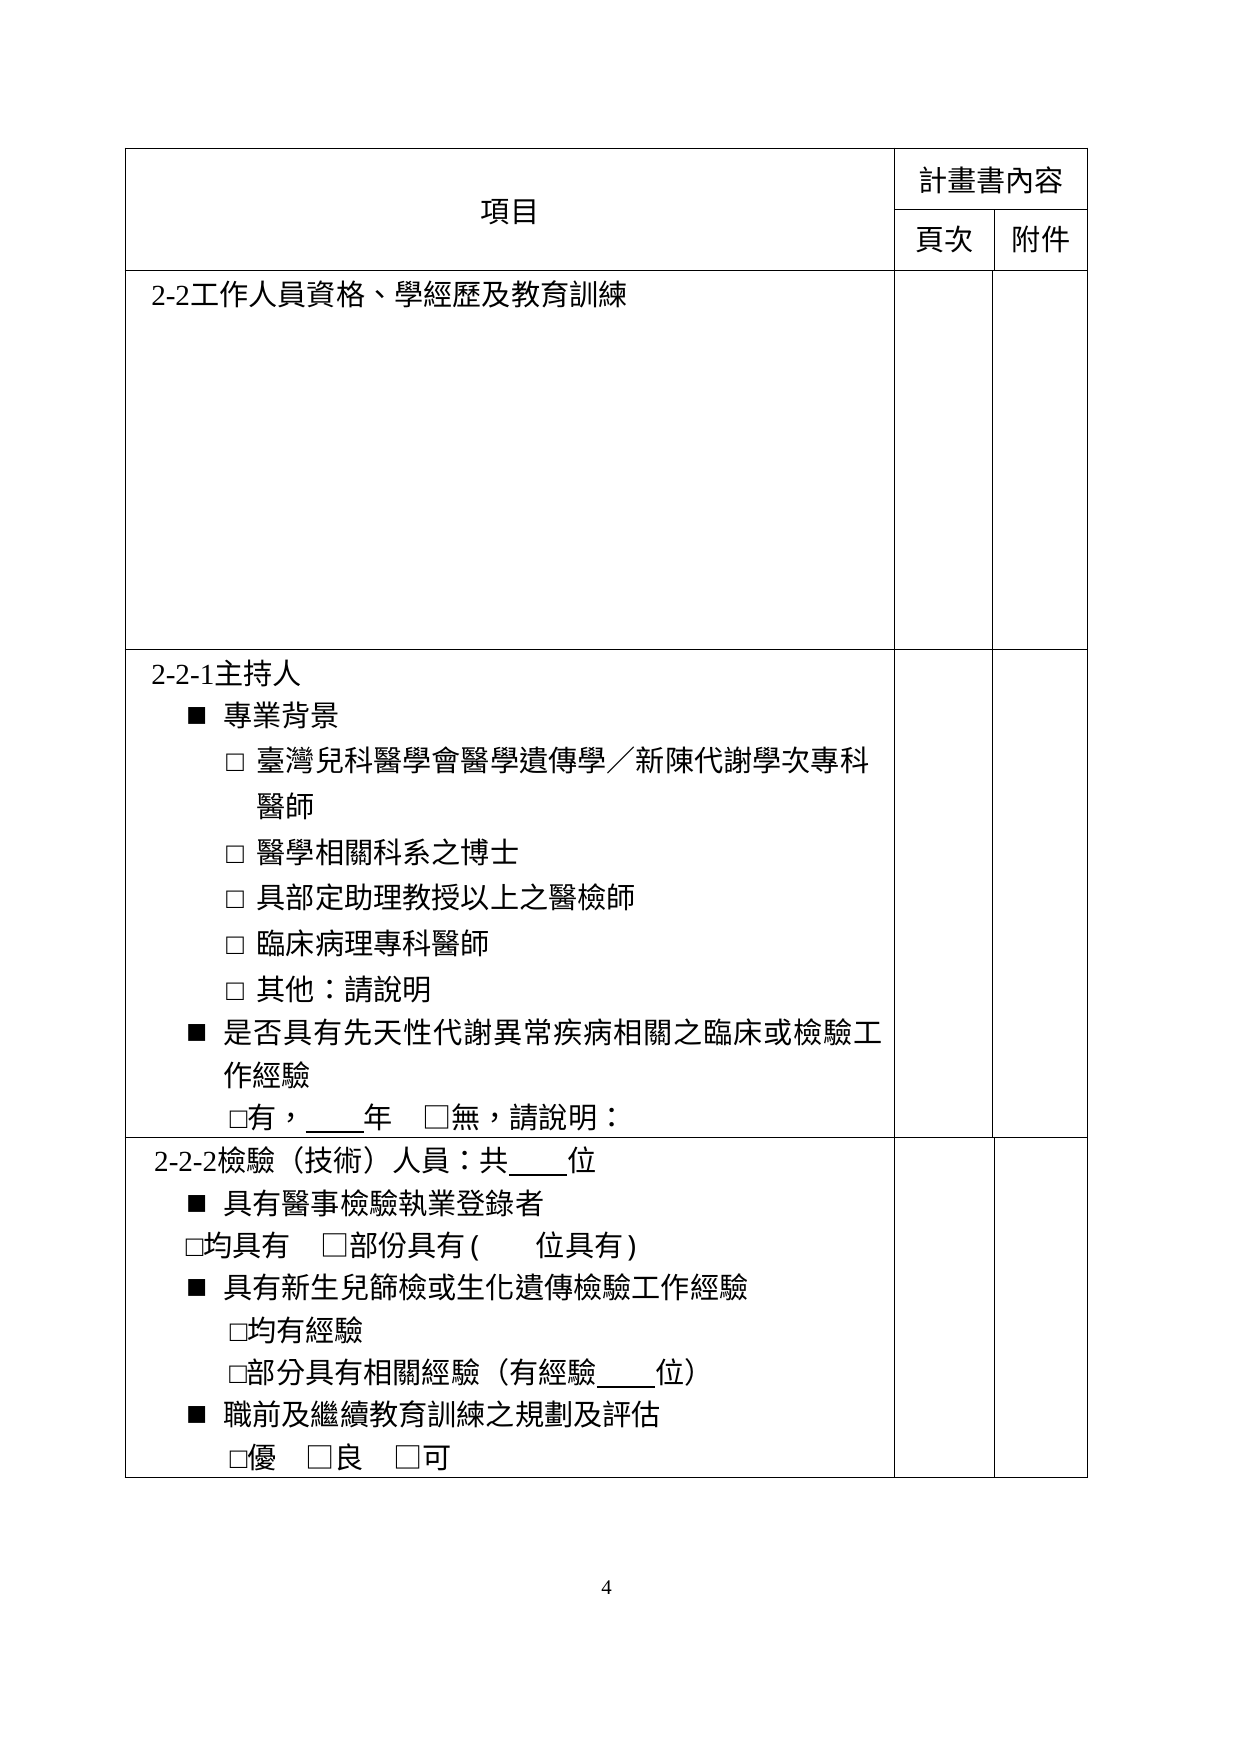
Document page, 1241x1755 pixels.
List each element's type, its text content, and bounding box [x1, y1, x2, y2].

table_cell 2-2-1主持人 專業背景 臺灣兒科醫學會醫學遺傳學／新陳代謝學次專科醫師 醫學相關科系之博士 具部定助理教授以上之醫檢師 臨床病理專科醫師 其他：請說明 是否具有先天性代謝異常疾病相關之臨床或檢驗工作經驗 □有， 年 □無，請說明： [126, 650, 894, 1137]
table_cell 附件 [995, 210, 1087, 270]
table_cell 2-2工作人員資格、學經歷及教育訓練 [126, 271, 894, 649]
table_cell [895, 650, 992, 1137]
table_cell 2-2-2檢驗（技術）人員：共 位 具有醫事檢驗執業登錄者 □均具有 □部份具有( 位具有) 具有新生兒篩檢或生化遺傳檢驗工作經驗 □均有經驗 □部分具有相關經驗（有經驗 位） 職前及繼續教育訓練之規劃及評估 □優 □良 □可 [126, 1138, 894, 1477]
table_cell [895, 1138, 994, 1477]
table_header 計畫書內容 [895, 149, 1087, 209]
table_cell [993, 271, 1087, 649]
table_cell 頁次 [895, 210, 994, 270]
table_cell [993, 650, 1087, 1137]
table_cell [995, 1138, 1087, 1477]
table_header 項目 [126, 149, 894, 270]
table_cell [895, 271, 992, 649]
